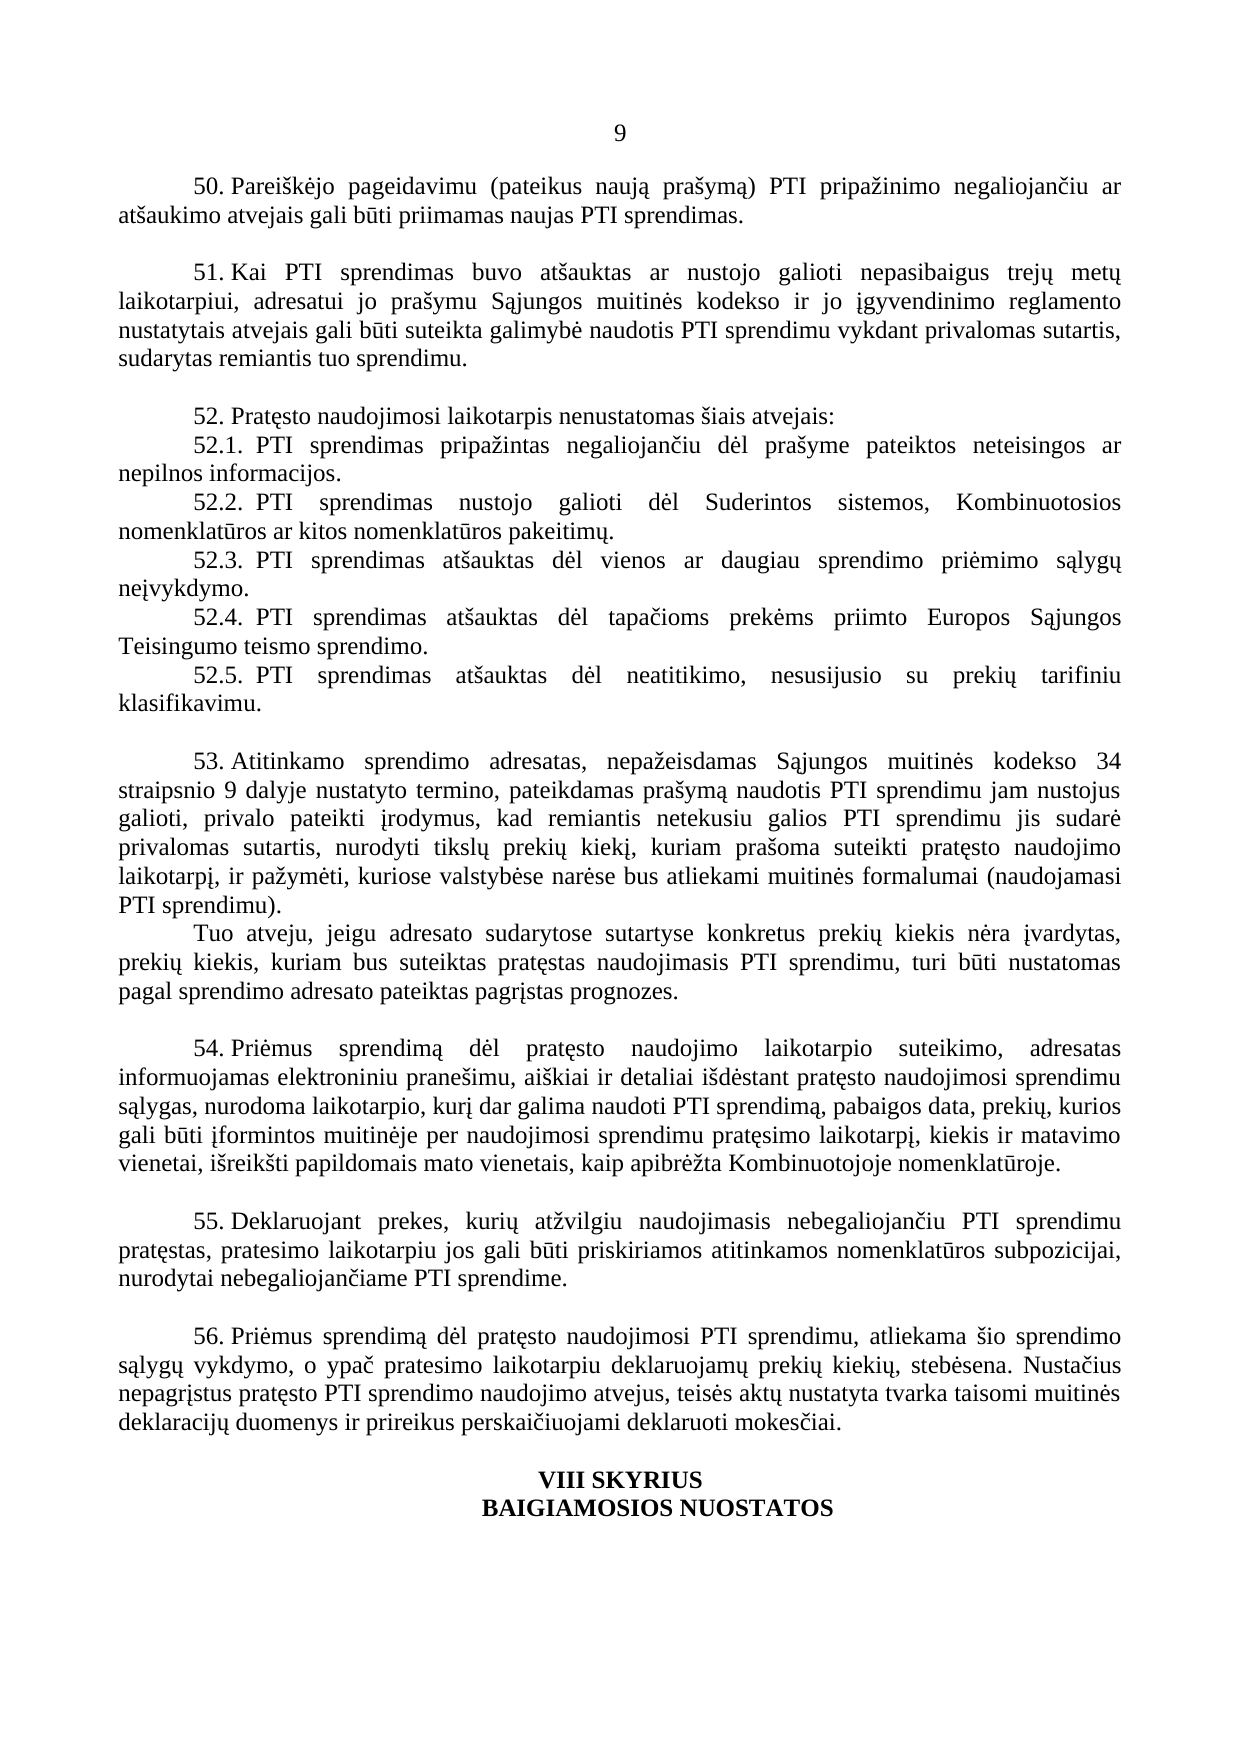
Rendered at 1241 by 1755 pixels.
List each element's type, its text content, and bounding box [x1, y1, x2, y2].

text 56. Priėmus sprendimą dėl pratęsto naudojimosi PTI sprendimu, atliekama šio sprendimo sąlygų vykdymo, o ypač pratesimo laikotarpiu deklaruojamų prekių kiekių, stebėsena. Nustačius nepagrįstus pratęsto PTI sprendimo naudojimo atvejus, teisės aktų nustatyta tvarka taisomi muitinės deklaracijų duomenys ir prireikus perskaičiuojami deklaruoti mokesčiai. [118, 1321, 1122, 1436]
text 52.2. PTI sprendimas nustojo galioti dėl Suderintos sistemos, Kombinuotosios nomenklatūros ar kitos nomenklatūros pakeitimų. [118, 487, 1122, 545]
text 52.5. PTI sprendimas atšauktas dėl neatitikimo, nesusijusio su prekių tarifiniu klasifikavimu. [118, 660, 1122, 717]
text 50. Pareiškėjo pageidavimu (pateikus naują prašymą) PTI pripažinimo negaliojančiu ar atšaukimo atvejais gali būti priimamas naujas PTI sprendimas. [118, 171, 1122, 228]
text 52. Pratęsto naudojimosi laikotarpis nenustatomas šiais atvejais: [118, 401, 1122, 430]
text VIII SKYRIUS [118, 1465, 1122, 1493]
text 54. Priėmus sprendimą dėl pratęsto naudojimo laikotarpio suteikimo, adresatas informuojamas elektroniniu pranešimu, aiškiai ir detaliai išdėstant pratęsto naudojimosi sprendimu sąlygas, nurodoma laikotarpio, kurį dar galima naudoti PTI sprendimą, pabaigos data, prekių, kurios gali būti įformintos muitinėje per naudojimosi sprendimu pratęsimo laikotarpį, kiekis ir matavimo vienetai, išreikšti papildomais mato vienetais, kaip apibrėžta Kombinuotojoje nomenklatūroje. [118, 1033, 1122, 1177]
text 53. Atitinkamo sprendimo adresatas, nepažeisdamas Sąjungos muitinės kodekso 34 straipsnio 9 dalyje nustatyto termino, pateikdamas prašymą naudotis PTI sprendimu jam nustojus galioti, privalo pateikti įrodymus, kad remiantis netekusiu galios PTI sprendimu jis sudarė privalomas sutartis, nurodyti tikslų prekių kiekį, kuriam prašoma suteikti pratęsto naudojimo laikotarpį, ir pažymėti, kuriose valstybėse narėse bus atliekami muitinės formalumai (naudojamasi PTI sprendimu). [118, 746, 1122, 918]
text 51. Kai PTI sprendimas buvo atšauktas ar nustojo galioti nepasibaigus trejų metų laikotarpiui, adresatui jo prašymu Sąjungos muitinės kodekso ir jo įgyvendinimo reglamento nustatytais atvejais gali būti suteikta galimybė naudotis PTI sprendimu vykdant privalomas sutartis, sudarytas remiantis tuo sprendimu. [118, 257, 1122, 372]
text 55. Deklaruojant prekes, kurių atžvilgiu naudojimasis nebegaliojančiu PTI sprendimu pratęstas, pratesimo laikotarpiu jos gali būti priskiriamos atitinkamos nomenklatūros subpozicijai, nurodytai nebegaliojančiame PTI sprendime. [118, 1206, 1122, 1292]
text 52.1. PTI sprendimas pripažintas negaliojančiu dėl prašyme pateiktos neteisingos ar nepilnos informacijos. [118, 430, 1122, 487]
text 52.4. PTI sprendimas atšauktas dėl tapačioms prekėms priimto Europos Sąjungos Teisingumo teismo sprendimo. [118, 602, 1122, 660]
text BAIGIAMOSIOS NUOSTATOS [118, 1493, 1122, 1522]
text Tuo atveju, jeigu adresato sudarytose sutartyse konkretus prekių kiekis nėra įvardytas, prekių kiekis, kuriam bus suteiktas pratęstas naudojimasis PTI sprendimu, turi būti nustatomas pagal sprendimo adresato pateiktas pagrįstas prognozes. [118, 918, 1122, 1005]
text 52.3. PTI sprendimas atšauktas dėl vienos ar daugiau sprendimo priėmimo sąlygų neįvykdymo. [118, 545, 1122, 602]
